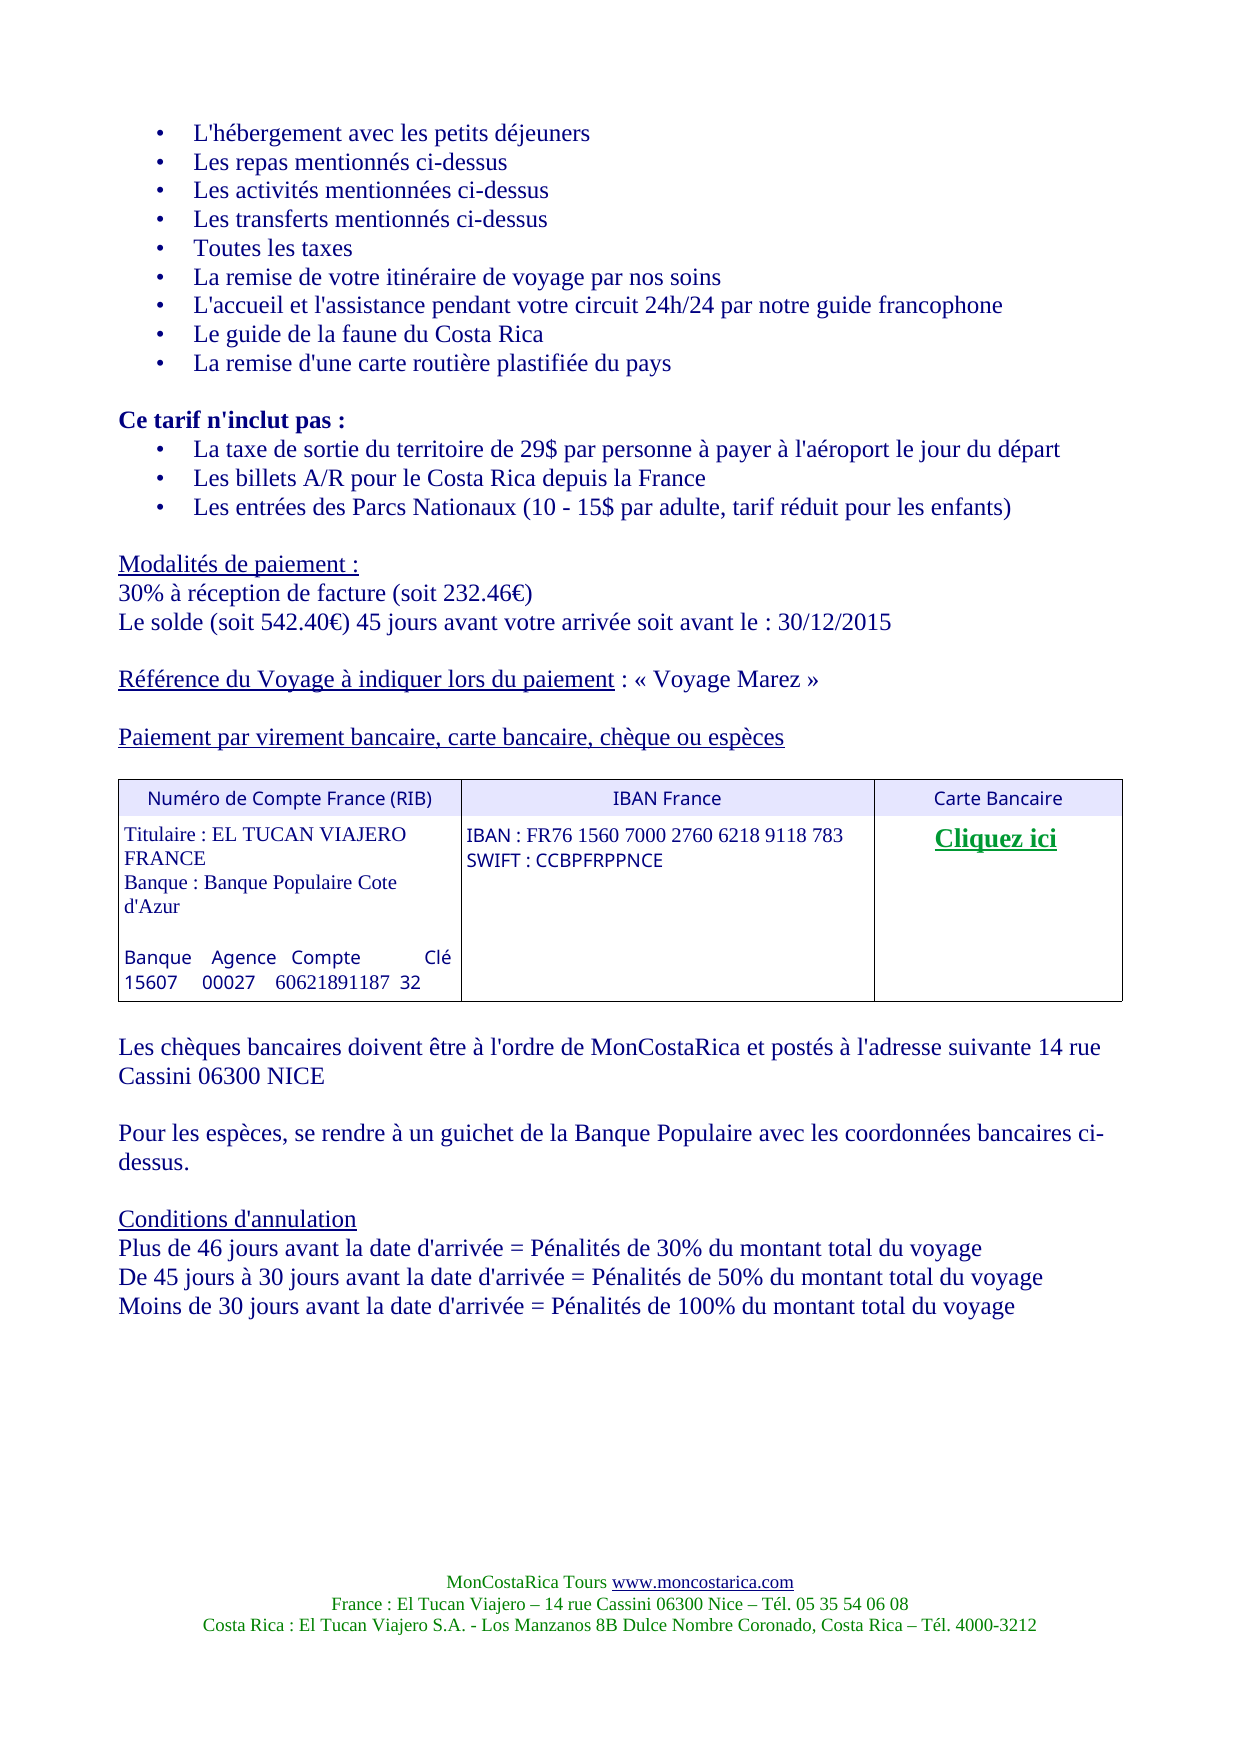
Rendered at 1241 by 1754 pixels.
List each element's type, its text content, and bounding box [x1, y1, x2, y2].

list La remise d'une carte routière plastifiée du pays [156, 348, 1122, 377]
list L'hébergement avec les petits déjeuners [156, 118, 1122, 147]
list Les repas mentionnés ci-dessus [156, 147, 1122, 176]
text Plus de 46 jours avant la date d'arrivée = Pénalités de 30% du montant total du voyage [118, 1233, 1122, 1262]
text Référence du Voyage à indiquer lors du paiement : « Voyage Marez » [118, 664, 1122, 693]
text Paiement par virement bancaire, carte bancaire, chèque ou espèces [118, 722, 1122, 751]
list Toutes les taxes [156, 233, 1122, 262]
list La taxe de sortie du territoire de 29$ par personne à payer à l'aéroport le jour du départ [156, 434, 1122, 463]
text Moins de 30 jours avant la date d'arrivée = Pénalités de 100% du montant total du voyage [118, 1291, 1122, 1319]
list Le guide de la faune du Costa Rica [156, 319, 1122, 348]
table_header Numéro de Compte France (RIB) [119, 780, 461, 816]
text Ce tarif n'inclut pas : [118, 406, 1122, 434]
text Pour les espèces, se rendre à un guichet de la Banque Populaire avec les coordonnées bancaires ci-dessus. [118, 1118, 1122, 1176]
list L'accueil et l'assistance pendant votre circuit 24h/24 par notre guide francophone [156, 291, 1122, 319]
text De 45 jours à 30 jours avant la date d'arrivée = Pénalités de 50% du montant total du voyage [118, 1262, 1122, 1291]
text Les chèques bancaires doivent être à l'ordre de MonCostaRica et postés à l'adresse suivante 14 rue Cassini 06300 NICE [118, 1032, 1122, 1089]
table_header Carte Bancaire [875, 780, 1122, 816]
list Les entrées des Parcs Nationaux (10 - 15$ par adulte, tarif réduit pour les enfants) [156, 492, 1122, 521]
list Les activités mentionnées ci-dessus [156, 176, 1122, 204]
table_cell IBAN : FR76 1560 7000 2760 6218 9118 783 SWIFT : CCBPFRPPNCE [462, 816, 874, 1001]
text 30% à réception de facture (soit 232.46€) [118, 578, 1122, 607]
table_cell Cliquez ici [875, 816, 1122, 1001]
text Modalités de paiement : [118, 549, 1122, 578]
table_cell Titulaire : EL TUCAN VIAJERO FRANCE Banque : Banque Populaire Cote d'Azur Banque Agence Compte Clé 15607 00027 60621891187 32 [119, 816, 461, 1001]
text Conditions d'annulation [118, 1204, 1122, 1233]
list La remise de votre itinéraire de voyage par nos soins [156, 262, 1122, 291]
table_header IBAN France [462, 780, 874, 816]
list Les transferts mentionnés ci-dessus [156, 204, 1122, 233]
list Les billets A/R pour le Costa Rica depuis la France [156, 463, 1122, 492]
text Le solde (soit 542.40€) 45 jours avant votre arrivée soit avant le : 30/12/2015 [118, 607, 1122, 636]
